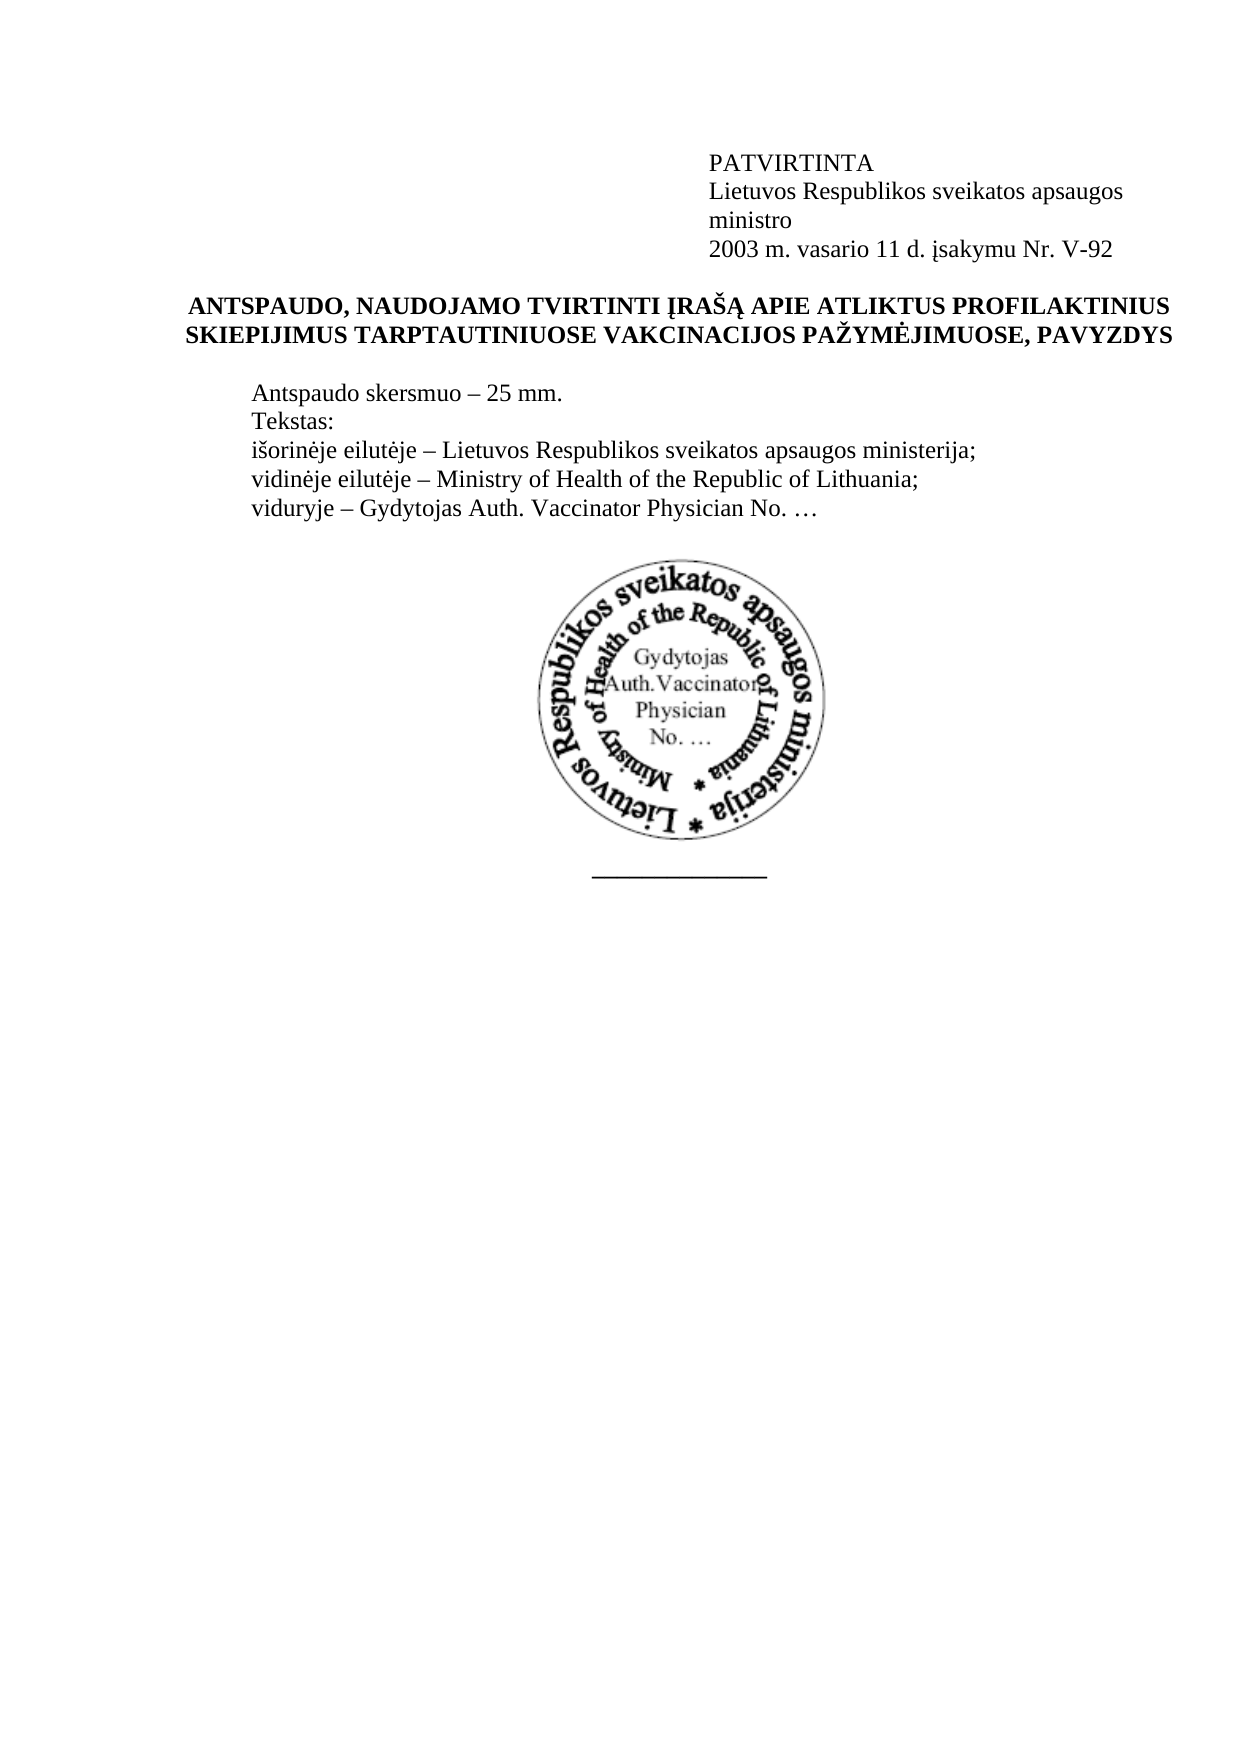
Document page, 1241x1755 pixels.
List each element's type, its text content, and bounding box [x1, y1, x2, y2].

text ANTSpaudo, naudojamo tvirtinti įrašą apie atliktus profilaktinius skiepijimus tarptautiniuose vakcinacijos pažymėjimuose, pavyzdys [177, 291, 1181, 349]
text ______________ [177, 852, 1181, 880]
text viduryje – Gydytojas Auth. Vaccinator Physician No. … [177, 493, 1181, 521]
text Lietuvos Respublikos sveikatos apsaugos [177, 176, 1181, 205]
text išorinėje eilutėje – Lietuvos Respublikos sveikatos apsaugos ministerija; [177, 435, 1181, 464]
text Tekstas: [177, 406, 1181, 435]
text vidinėje eilutėje – Ministry of Health of the Republic of Lithuania; [177, 464, 1181, 493]
text ministro [177, 205, 1181, 234]
text PATVIRTINTA [177, 148, 1181, 176]
text Antspaudo skersmuo – 25 mm. [177, 378, 1181, 406]
text 2003 m. vasario 11 d. įsakymu Nr. V-92 [177, 234, 1181, 263]
